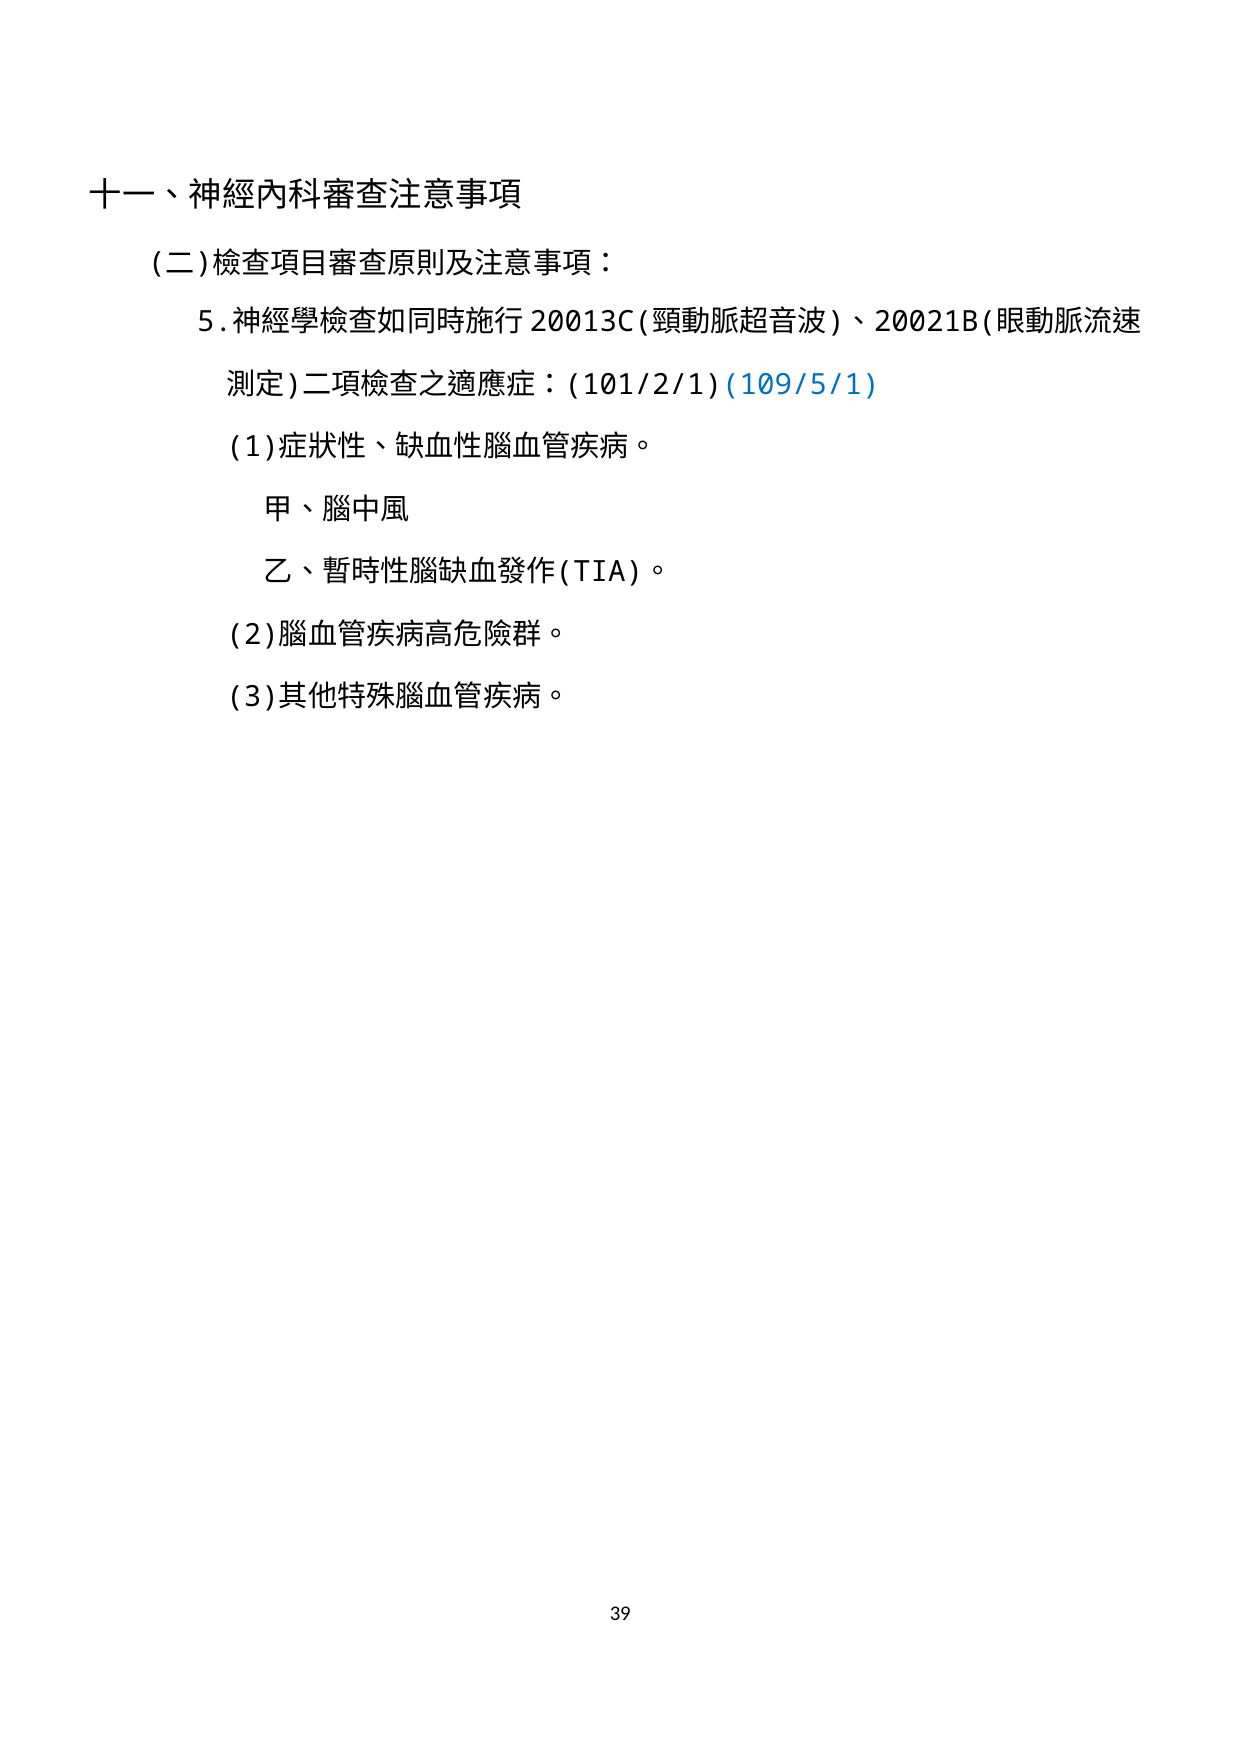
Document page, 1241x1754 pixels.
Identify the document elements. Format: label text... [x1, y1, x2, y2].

text 乙、暫時性腦缺血發作(TIA)。 [264, 532, 1152, 594]
text (1)症狀性、缺血性腦血管疾病。 [226, 407, 1152, 469]
text 5.神經學檢查如同時施行20013C(頸動脈超音波)、20021B(眼動脈流速測定)二項檢查之適應症：(101/2/1)(109/5/1) [197, 282, 1152, 407]
text 十一、神經內科審查注意事項 [89, 157, 1152, 219]
text (二)檢查項目審查原則及注意事項： [148, 219, 1152, 282]
text 甲、腦中風 [264, 469, 1152, 532]
text (3)其他特殊腦血管疾病。 [226, 657, 1152, 719]
text (2)腦血管疾病高危險群。 [226, 594, 1152, 657]
